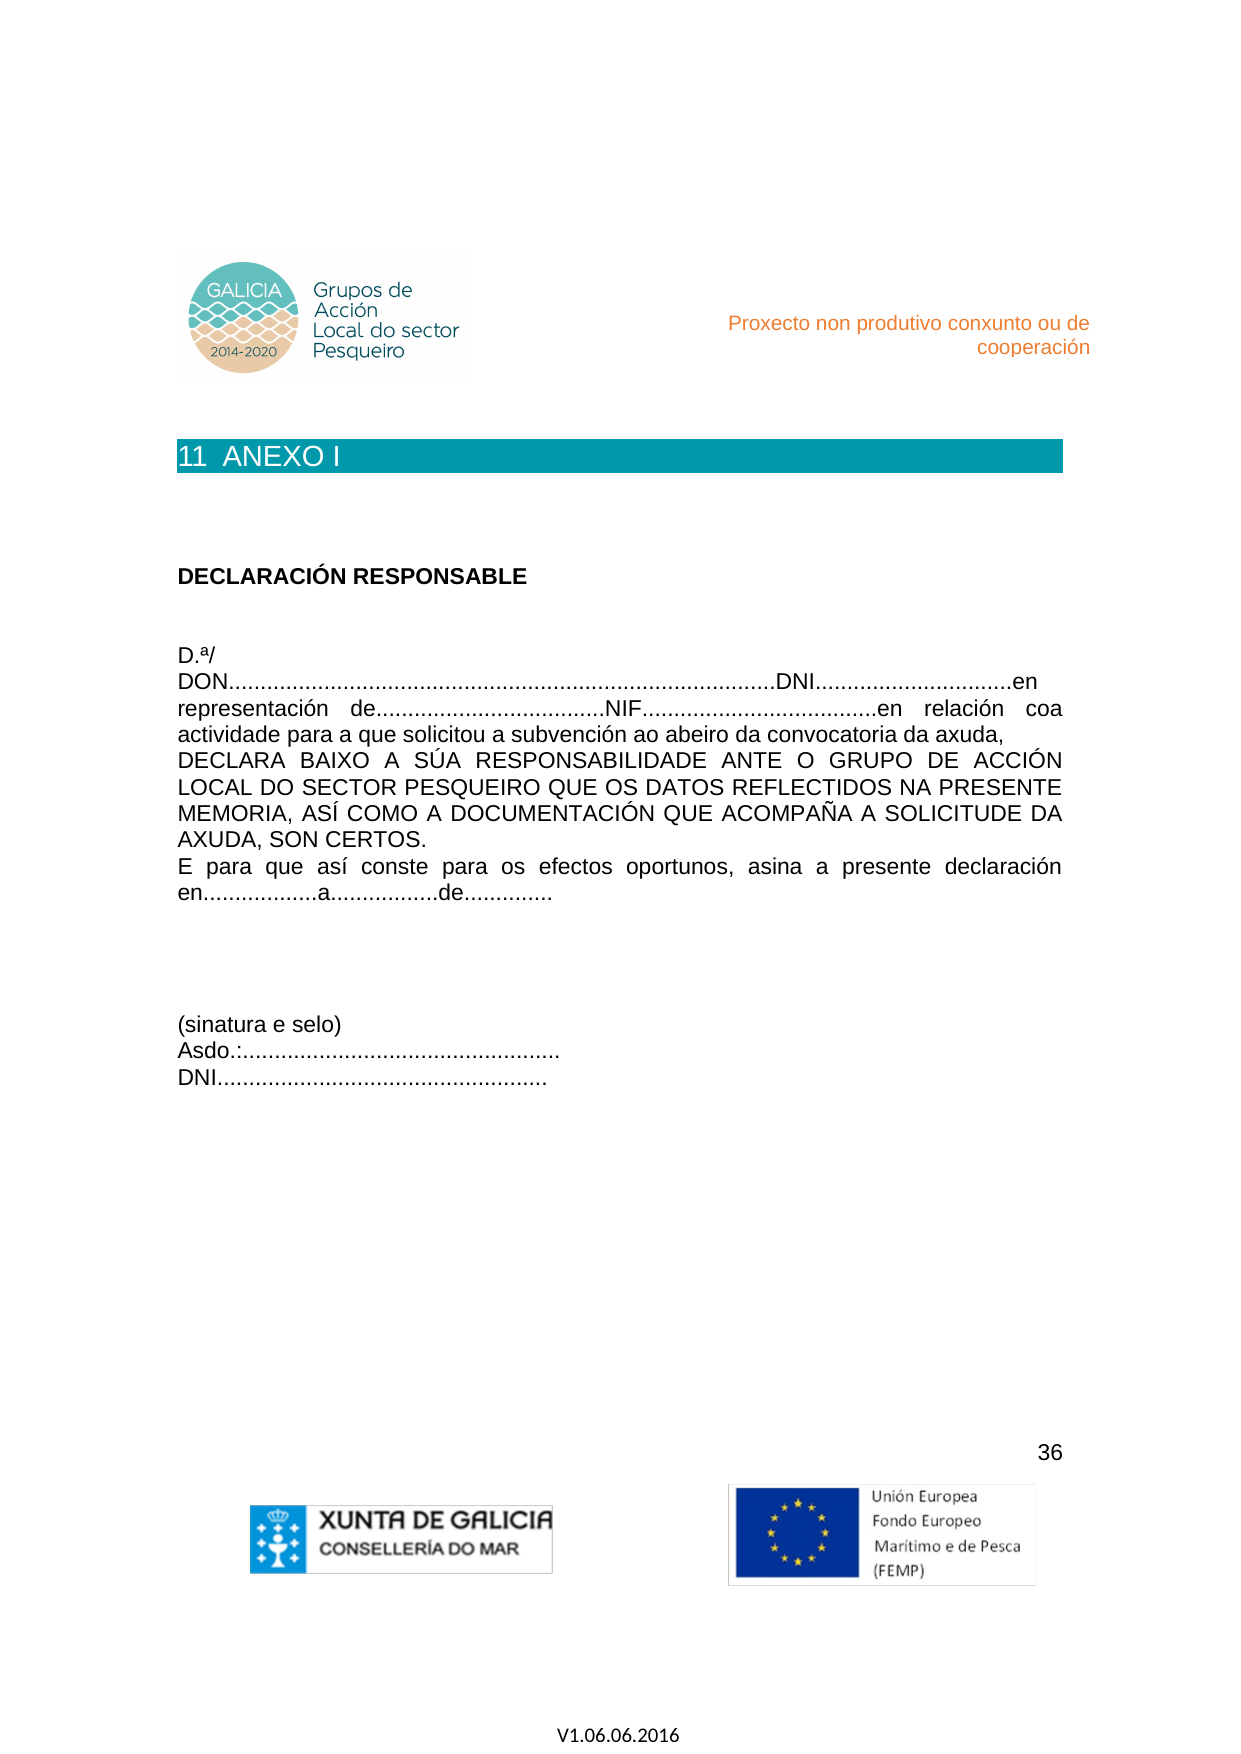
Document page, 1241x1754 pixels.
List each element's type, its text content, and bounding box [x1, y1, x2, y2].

text DNI.................................................... [177, 1063, 1063, 1090]
subtitle ANEXO I [177, 439, 1063, 473]
text (sinatura e selo) [177, 1011, 1063, 1037]
text D.ª/DON......................................................................................DNI...............................en representación de....................................NIF.....................................en relación coa actividade para a que solicitou a subvención ao abeiro da convocatoria da axuda, [177, 642, 1063, 747]
text E para que así conste para os efectos oportunos, asina a presente declaración en..................a.................de.............. [177, 853, 1063, 905]
text DECLARACIÓN RESPONSABLE [177, 563, 1063, 589]
text Asdo.:.................................................. [177, 1037, 1063, 1063]
text DECLARA BAIXO A SÚA RESPONSABILIDADE ANTE O GRUPO DE ACCIÓN LOCAL DO SECTOR PESQUEIRO QUE OS DATOS REFLECTIDOS NA PRESENTE MEMORIA, ASÍ COMO A DOCUMENTACIÓN QUE ACOMPAÑA A SOLICITUDE DA AXUDA, SON CERTOS. [177, 747, 1063, 853]
